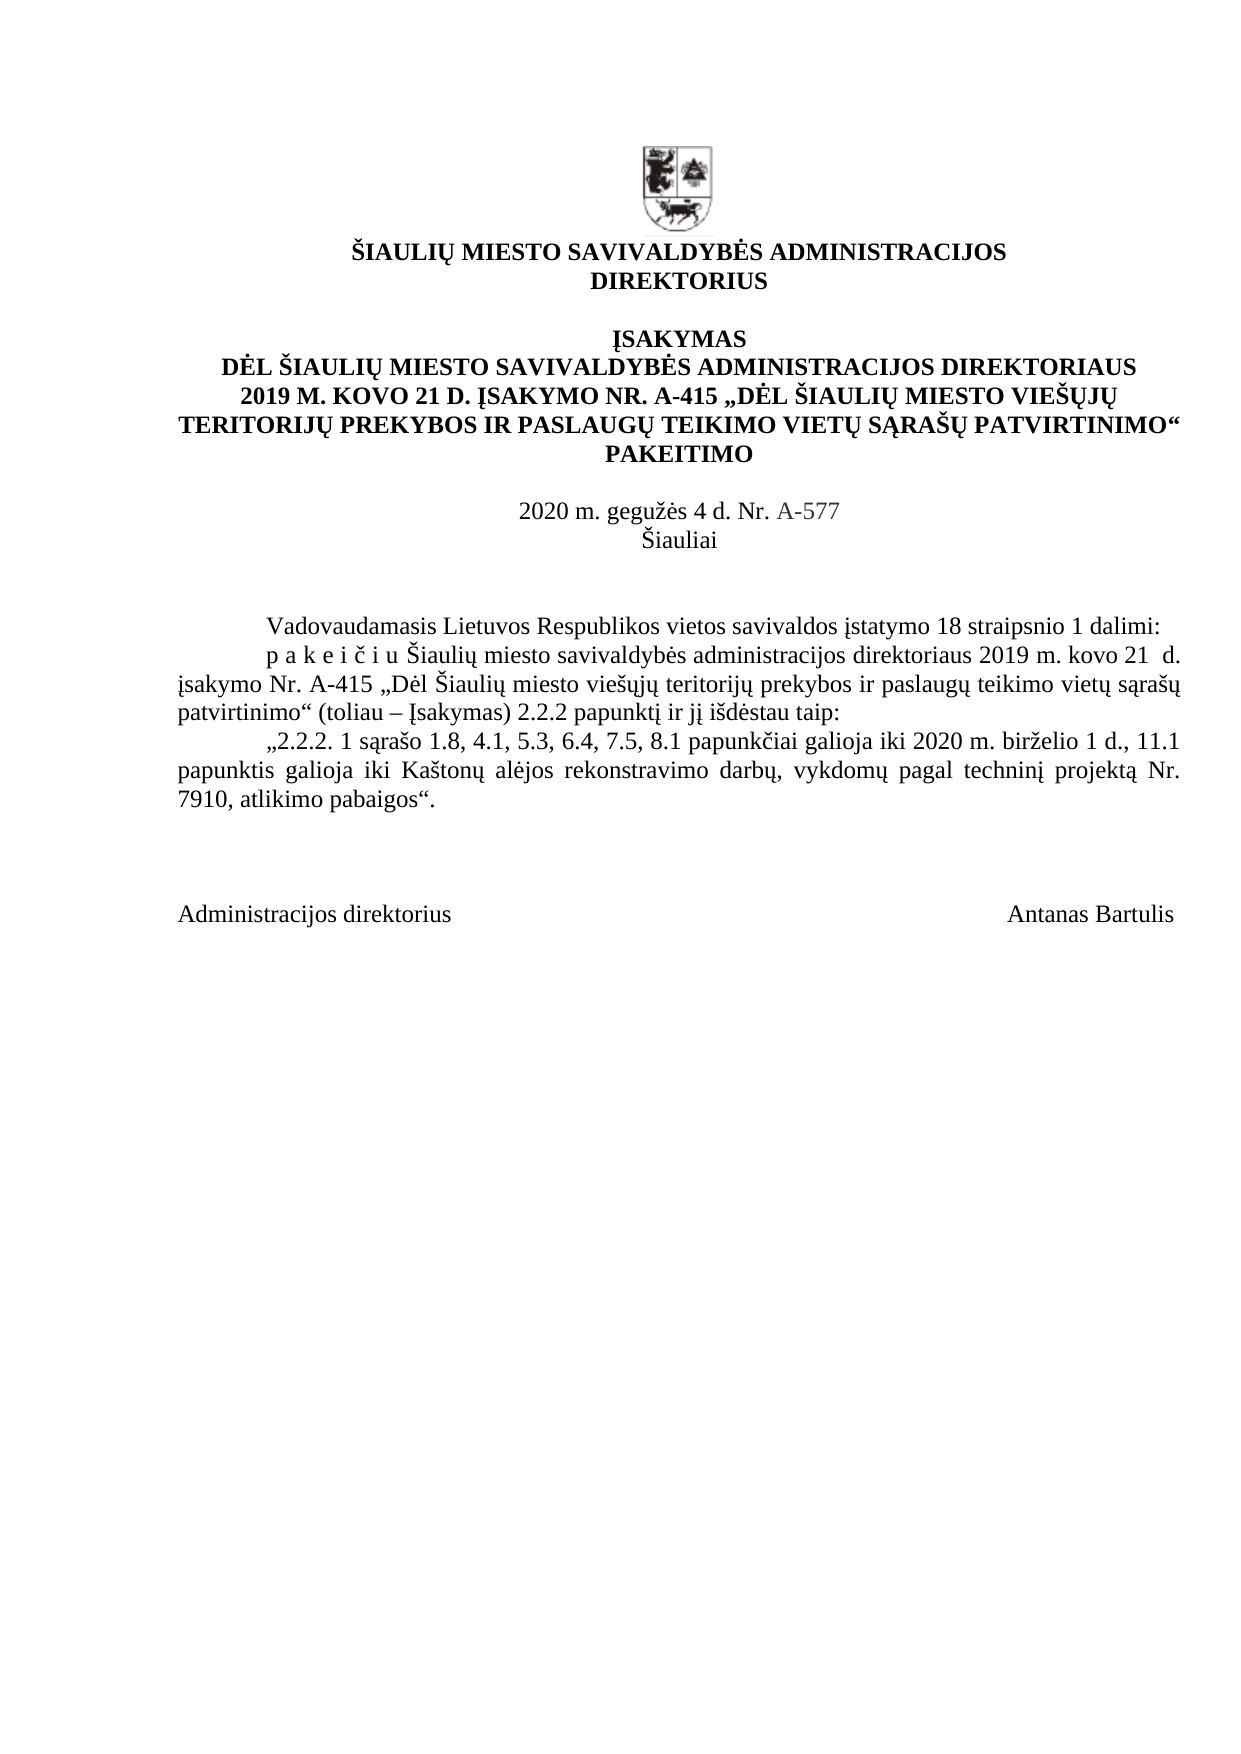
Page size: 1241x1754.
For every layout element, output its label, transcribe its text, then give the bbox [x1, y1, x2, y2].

text DĖL ŠIAULIŲ MIESTO SAVIVALDYBĖS ADMINISTRACIJOS DIREKTORIAUS [177, 352, 1181, 381]
text 2019 M. KOVO 21 D. ĮSAKYMO NR. A-415 „DĖL ŠIAULIŲ MIESTO VIEŠŲJŲ TERITORIJŲ PREKYBOS IR PASLAUGŲ TEIKIMO VIETŲ SĄRAŠŲ PATVIRTINIMO“ PAKEITIMO [177, 381, 1181, 467]
text 2020 m. gegužės 4 d. Nr. A-577 [177, 496, 1181, 525]
text Administracijos direktorius Antanas Bartulis [177, 899, 1181, 927]
text Šiauliai [177, 525, 1181, 554]
text p a k e i č i u Šiaulių miesto savivaldybės administracijos direktoriaus 2019 m. kovo 21 d. įsakymo Nr. A-415 „Dėl Šiaulių miesto viešųjų teritorijų prekybos ir paslaugų teikimo vietų sąrašų patvirtinimo“ (toliau – Įsakymas) 2.2.2 papunktį ir jį išdėstau taip: [177, 640, 1181, 726]
text Vadovaudamasis Lietuvos Respublikos vietos savivaldos įstatymo 18 straipsnio 1 dalimi: [177, 611, 1181, 640]
text DIREKTORIUS [177, 266, 1181, 295]
text ĮSAKYMAS [177, 324, 1181, 352]
text „2.2.2. 1 sąrašo 1.8, 4.1, 5.3, 6.4, 7.5, 8.1 papunkčiai galioja iki 2020 m. birželio 1 d., 11.1 papunktis galioja iki Kaštonų alėjos rekonstravimo darbų, vykdomų pagal techninį projektą Nr. 7910, atlikimo pabaigos“. [177, 726, 1181, 812]
text ŠIAULIŲ MIESTO SAVIVALDYBĖS ADMINISTRACIJOS [177, 237, 1181, 266]
